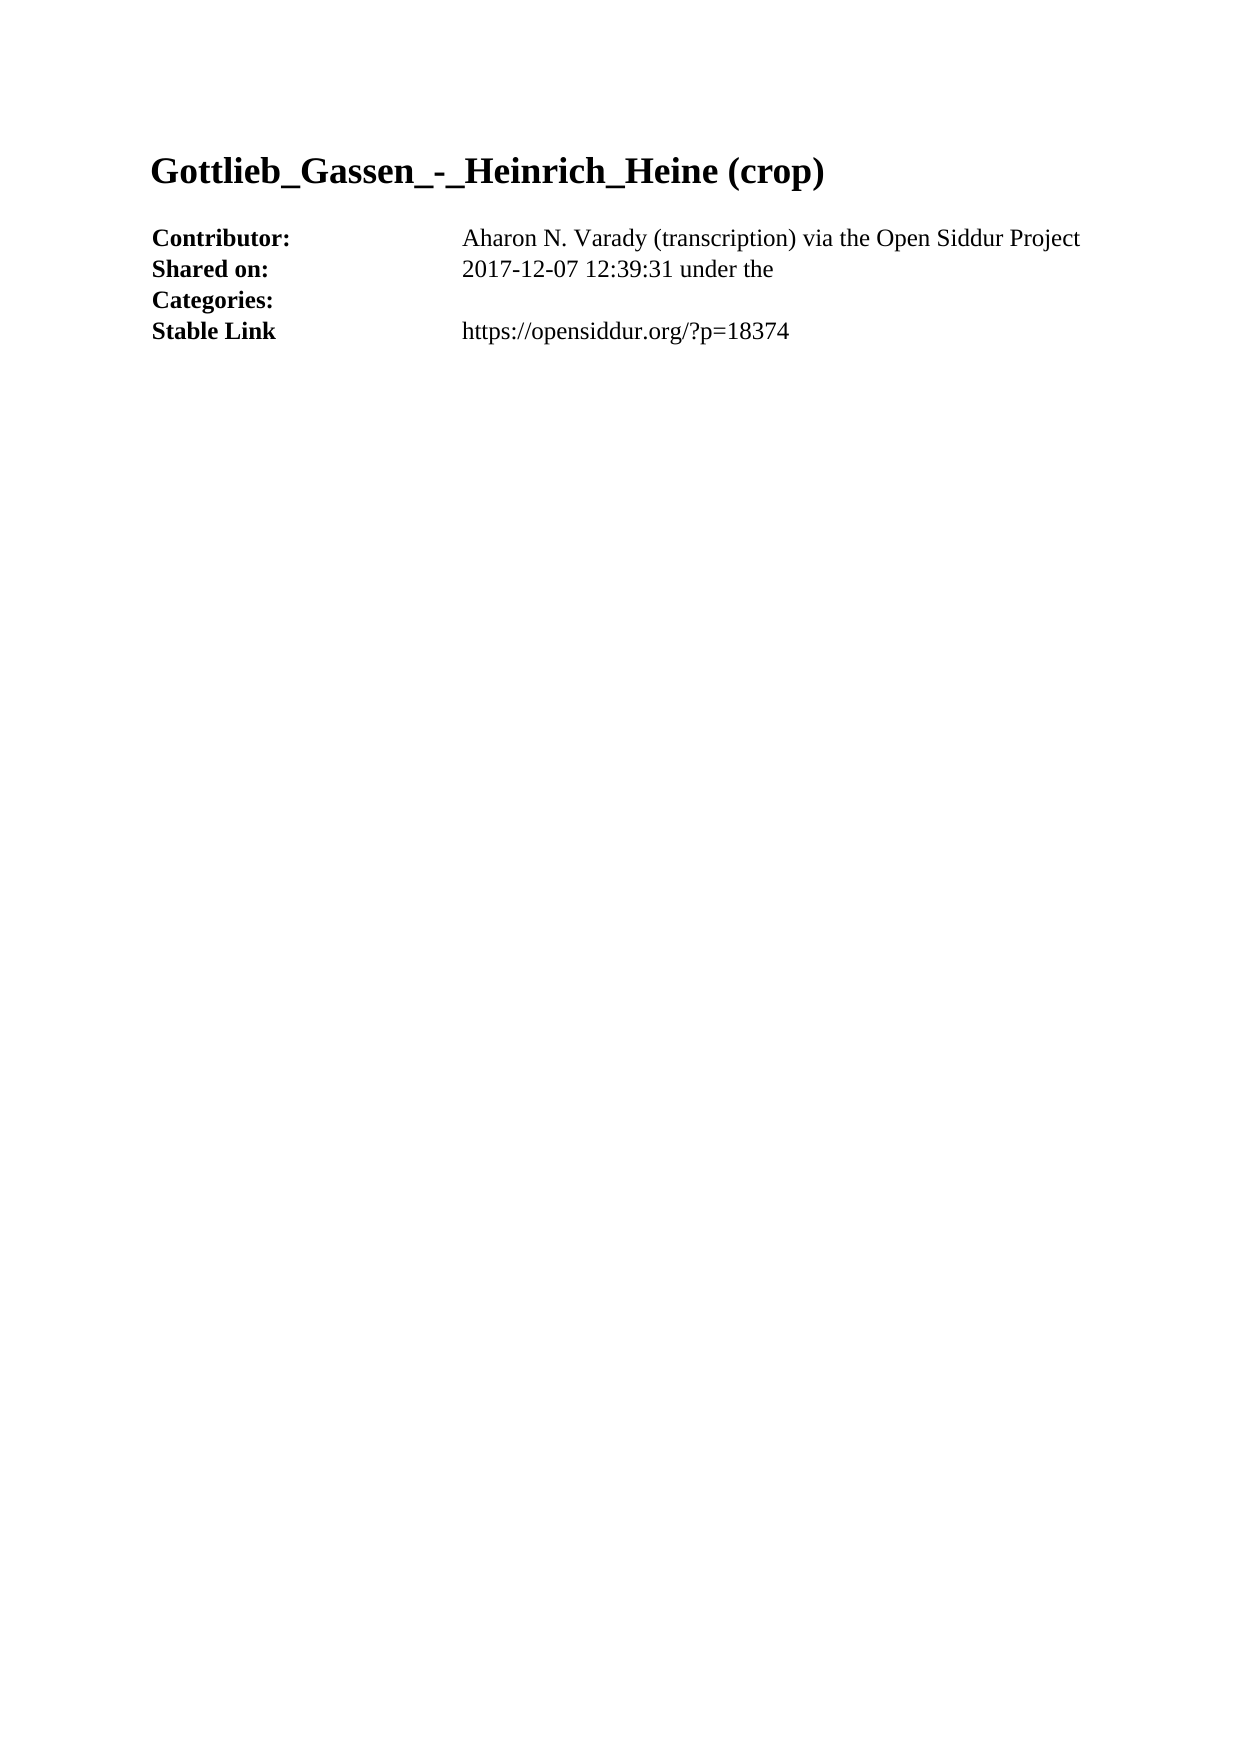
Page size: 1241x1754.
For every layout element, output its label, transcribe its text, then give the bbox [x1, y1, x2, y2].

table_cell 2017-12-07 12:39:31 under the [460, 254, 1090, 284]
table_cell Categories: [150, 284, 460, 315]
table_cell Shared on: [150, 254, 460, 284]
table_cell https://opensiddur.org/?p=18374 [460, 315, 1090, 346]
table_cell [460, 284, 1090, 315]
subtitle Gottlieb_Gassen_-_Heinrich_Heine (crop) [150, 150, 1090, 192]
table_header Contributor: [150, 223, 460, 253]
table_header Aharon N. Varady (transcription) via the Open Siddur Project [460, 223, 1090, 253]
table_cell Stable Link [150, 315, 460, 346]
